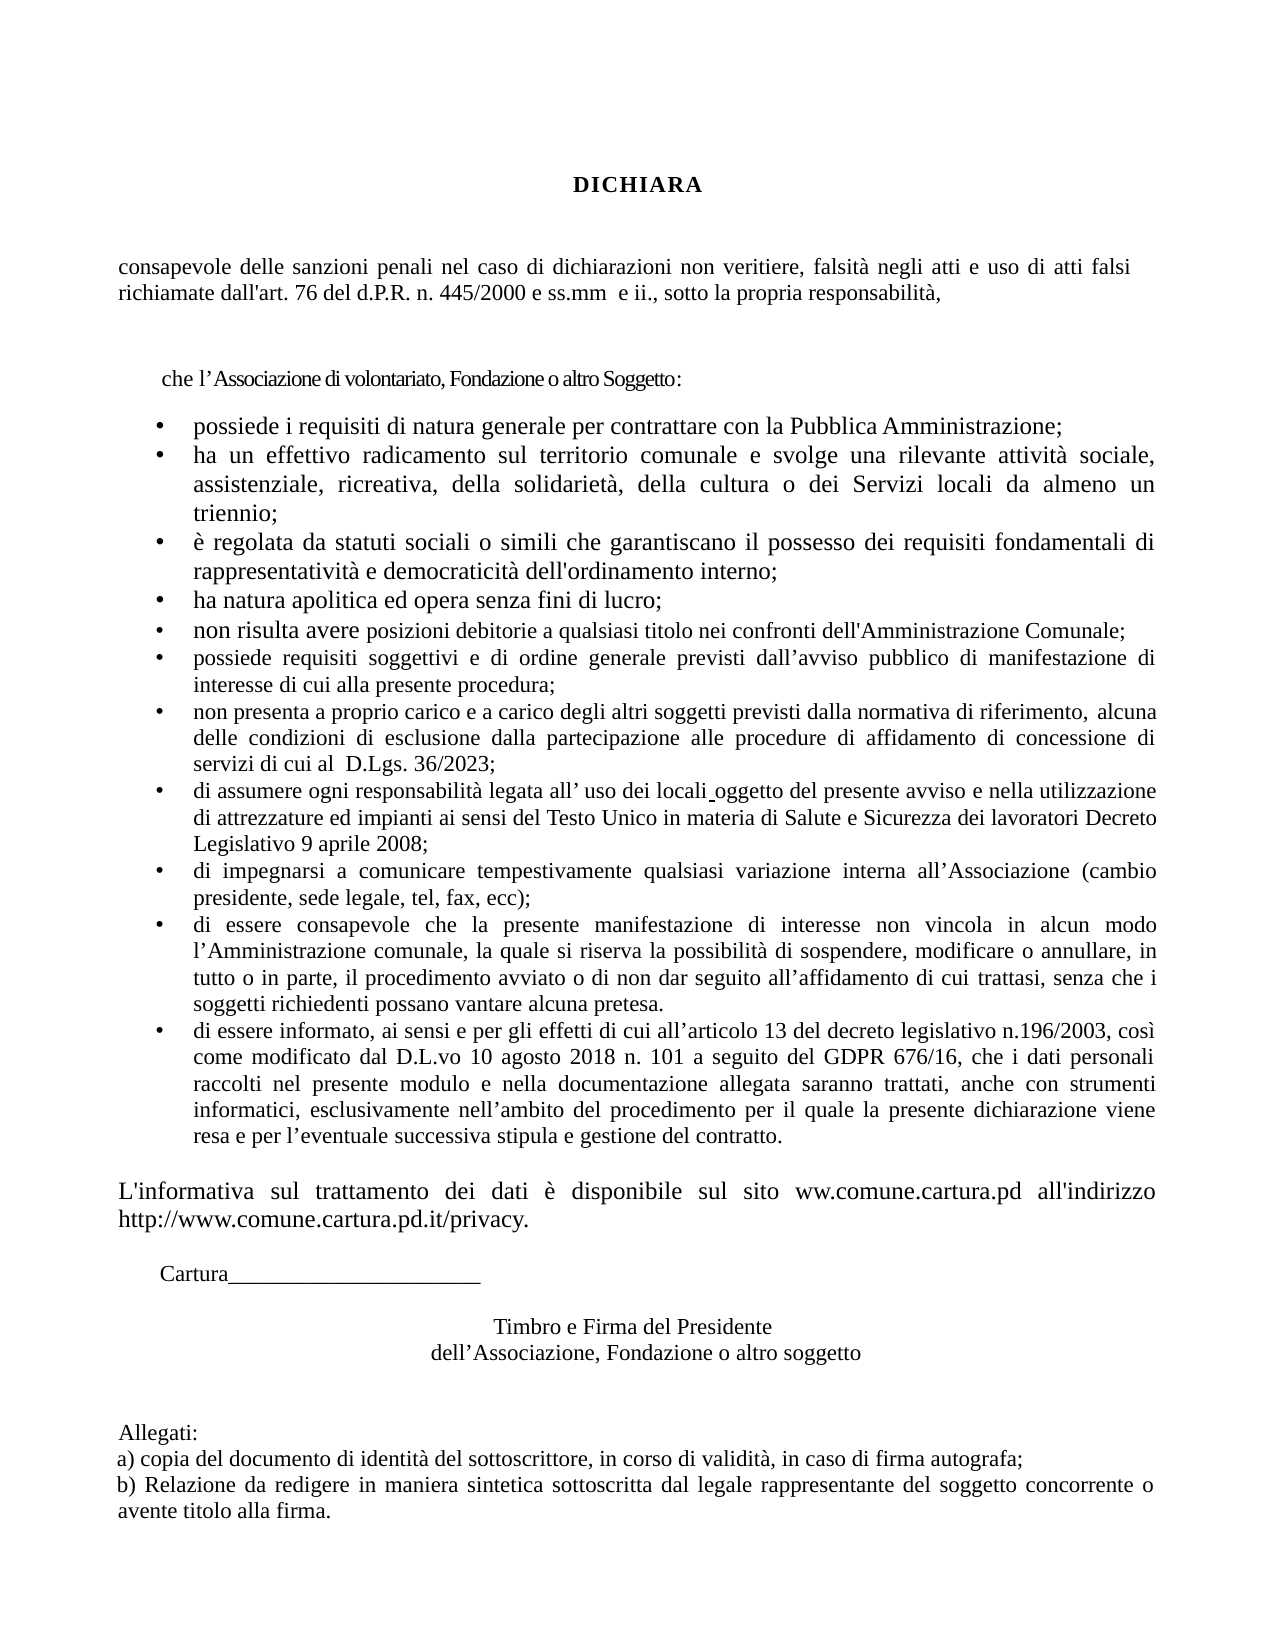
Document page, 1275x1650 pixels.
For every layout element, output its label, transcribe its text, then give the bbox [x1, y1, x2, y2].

list di essere consapevole che la presente manifestazione di interesse non vincola in alcun modo l’Amministrazione comunale, la quale si riserva la possibilità di sospendere, modificare o annullare, in tutto o in parte, il procedimento avviato o di non dar seguito all’affidamento di cui trattasi, senza che i soggetti richiedenti possano vantare alcuna pretesa. [156, 911, 1157, 1016]
list non presenta a proprio carico e a carico degli altri soggetti previsti dalla normativa di riferimento, alcuna delle condizioni di esclusione dalla partecipazione alle procedure di affidamento di concessione di servizi di cui al D.Lgs. 36/2023; [156, 698, 1157, 777]
text consapevole delle sanzioni penali nel caso di dichiarazioni non veritiere, falsità negli atti e uso di atti falsi richiamate dall'art. 76 del d.P.R. n. 445/2000 e ss.mm e ii., sotto la propria responsabilità, [118, 253, 1133, 306]
text che l’Associazione di volontariato, Fondazione o altro Soggetto: [161, 364, 1157, 391]
list Cartura______________________ [159, 1260, 1133, 1287]
list è regolata da statuti sociali o simili che garantiscano il possesso dei requisiti fondamentali di rappresentatività e democraticità dell'ordinamento interno; [156, 527, 1157, 585]
list ha un effettivo radicamento sul territorio comunale e svolge una rilevante attività sociale, assistenziale, ricreativa, della solidarietà, della cultura o dei Servizi locali da almeno un triennio; [156, 440, 1157, 526]
text a) copia del documento di identità del sottoscrittore, in corso di validità, in caso di firma autografa; [117, 1445, 1157, 1471]
text DICHIARA [118, 171, 1157, 197]
list Allegati: [118, 1418, 1133, 1445]
list non risulta avere posizioni debitorie a qualsiasi titolo nei confronti dell'Amministrazione Comunale; [156, 615, 1157, 644]
list di essere informato, ai sensi e per gli effetti di cui all’articolo 13 del decreto legislativo n.196/2003, così come modificato dal D.L.vo 10 agosto 2018 n. 101 a seguito del GDPR 676/16, che i dati personali raccolti nel presente modulo e nella documentazione allegata saranno trattati, anche con strumenti informatici, esclusivamente nell’ambito del procedimento per il quale la presente dichiarazione viene resa e per l’eventuale successiva stipula e gestione del contratto. [156, 1017, 1157, 1149]
text L'informativa sul trattamento dei dati è disponibile sul sito ww.comune.cartura.pd all'indirizzo http://www.comune.cartura.pd.it/privacy. [118, 1176, 1157, 1233]
list di impegnarsi a comunicare tempestivamente qualsiasi variazione interna all’Associazione (cambio presidente, sede legale, tel, fax, ecc); [156, 857, 1157, 910]
list di assumere ogni responsabilità legata all’ uso dei locali oggetto del presente avviso e nella utilizzazione di attrezzature ed impianti ai sensi del Testo Unico in materia di Salute e Sicurezza dei lavoratori Decreto Legislativo 9 aprile 2008; [156, 778, 1157, 857]
list possiede i requisiti di natura generale per contrattare con la Pubblica Amministrazione; [156, 411, 1157, 439]
list ha natura apolitica ed opera senza fini di lucro; [156, 585, 1157, 614]
list dell’Associazione, Fondazione o altro soggetto [159, 1339, 1133, 1366]
list Timbro e Firma del Presidente [159, 1313, 1133, 1339]
text b) Relazione da redigere in maniera sintetica sottoscritta dal legale rappresentante del soggetto concorrente o avente titolo alla firma. [117, 1471, 1157, 1524]
list possiede requisiti soggettivi e di ordine generale previsti dall’avviso pubblico di manifestazione di interesse di cui alla presente procedura; [156, 644, 1157, 697]
